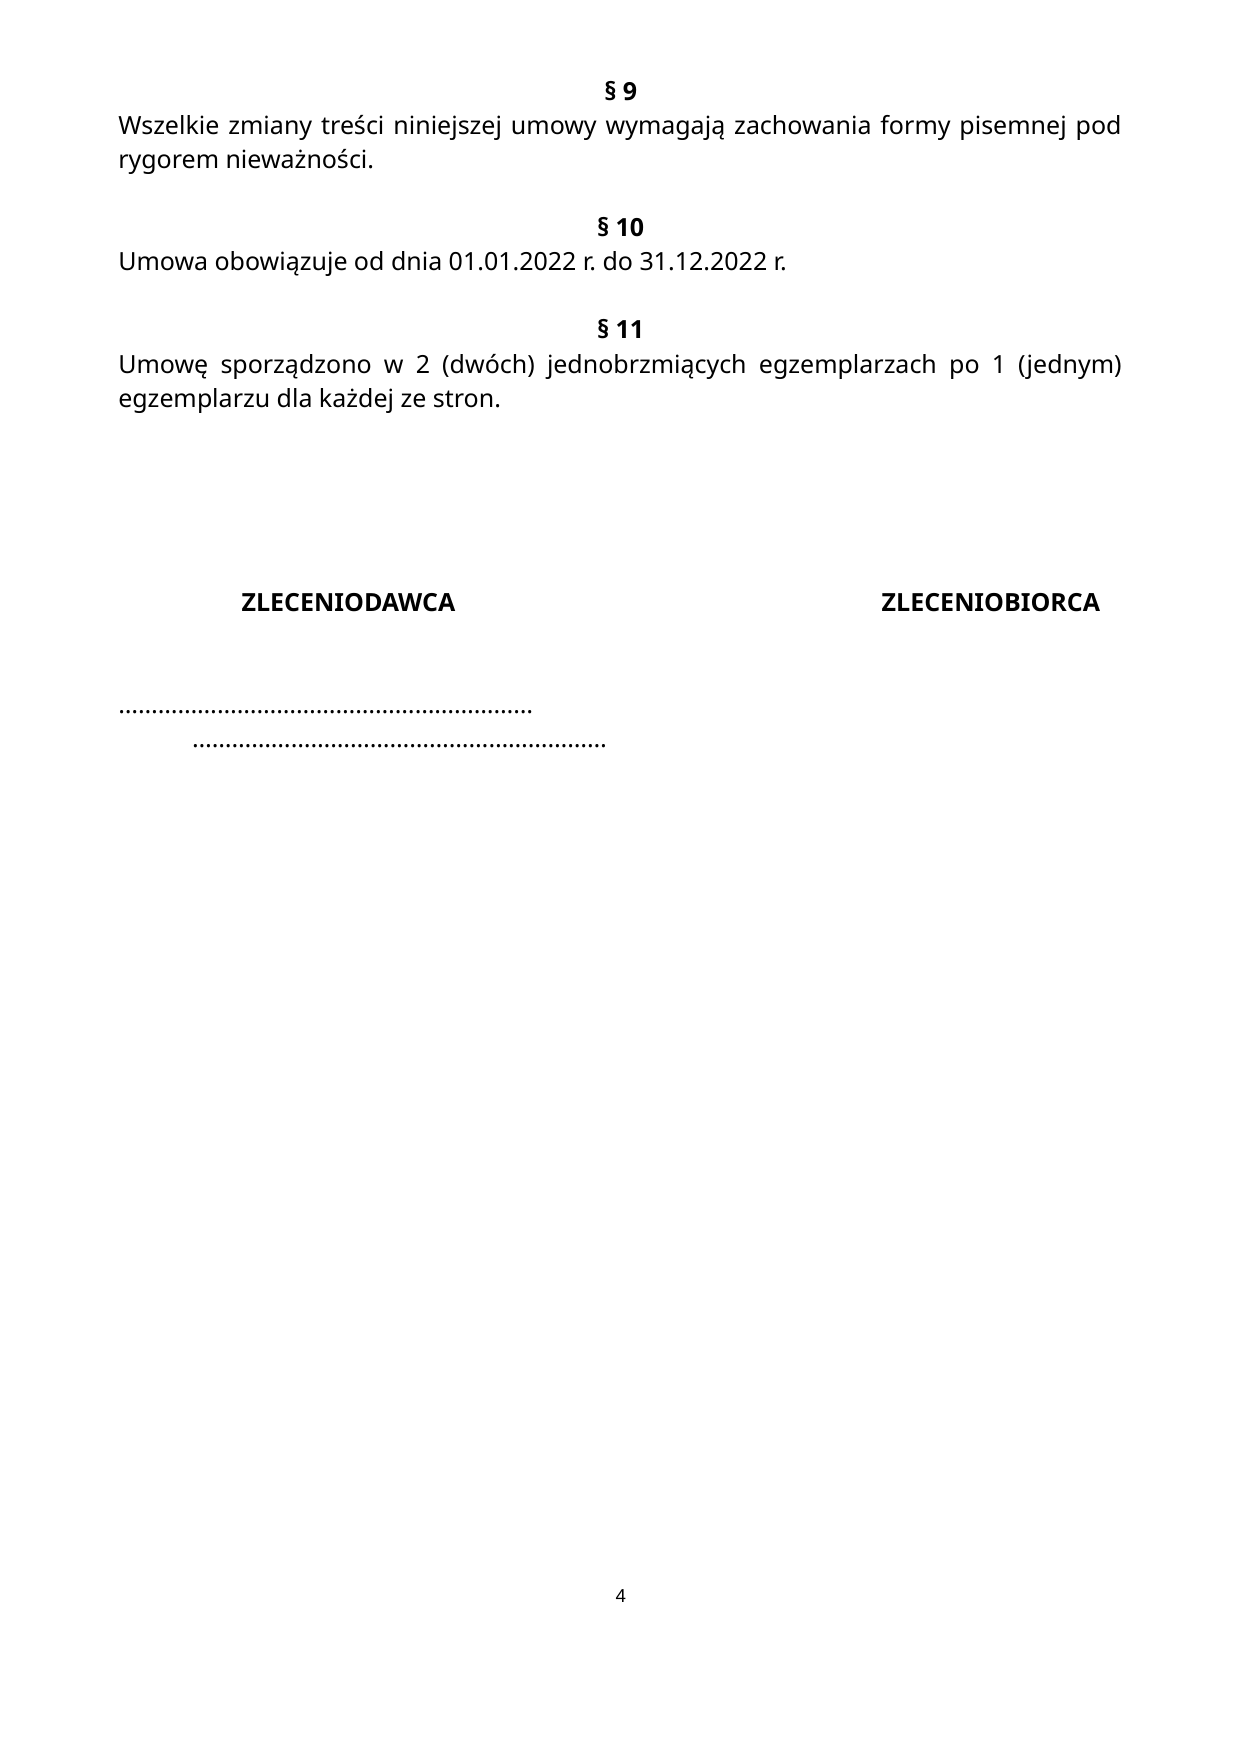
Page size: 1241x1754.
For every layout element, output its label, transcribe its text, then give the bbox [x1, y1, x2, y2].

text ……………………………………………………… ……………………………………………………… [118, 687, 1123, 755]
text ZLECENIODAWCA ZLECENIOBIORCA [118, 585, 1123, 619]
text § 10 [118, 210, 1123, 244]
text § 11 [118, 312, 1123, 346]
text § 9 [118, 74, 1123, 108]
text Wszelkie zmiany treści niniejszej umowy wymagają zachowania formy pisemnej pod rygorem nieważności. [118, 108, 1123, 176]
text Umowa obowiązuje od dnia 01.01.2022 r. do 31.12.2022 r. [118, 244, 1123, 278]
text Umowę sporządzono w 2 (dwóch) jednobrzmiących egzemplarzach po 1 (jednym) egzemplarzu dla każdej ze stron. [118, 346, 1123, 414]
